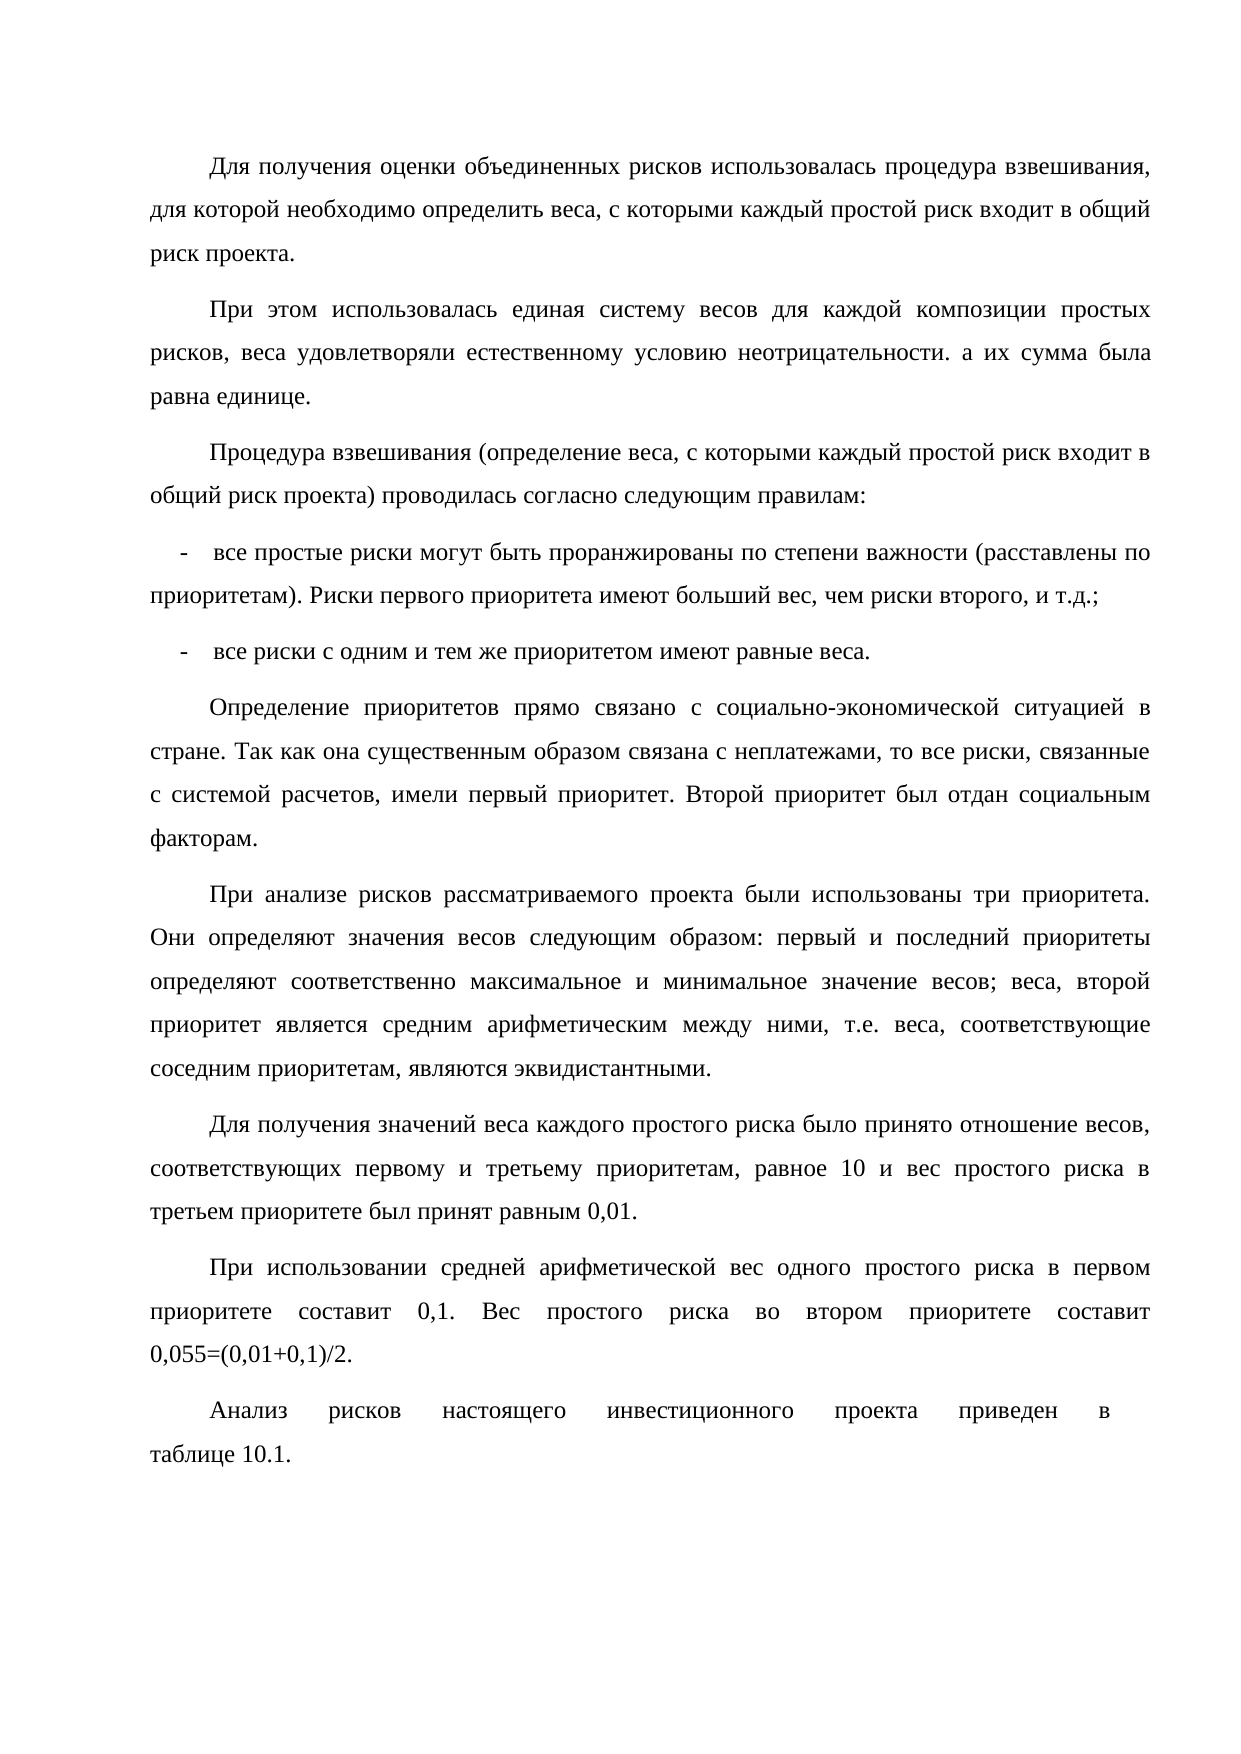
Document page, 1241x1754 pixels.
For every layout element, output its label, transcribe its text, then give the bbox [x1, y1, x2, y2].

text Анализ рисков настоящего инвестиционного проекта приведен в таблице 10.1. [150, 1395, 1152, 1468]
text - все риски с одним и тем же приоритетом имеют равные веса. [150, 636, 1152, 665]
text Для получения оценки объединенных рисков использовалась процедура взвешивания, для которой необходимо определить веса, с которыми каждый простой риск входит в общий риск проекта. [150, 151, 1152, 267]
text Процедура взвешивания (определение веса, с которыми каждый простой риск входит в общий риск проекта) проводилась согласно следующим правилам: [150, 437, 1152, 509]
text Определение приоритетов прямо связано с социально-экономической ситуацией в стране. Так как она существенным образом связана с неплатежами, то все риски, связанные с системой расчетов, имели первый приоритет. Второй приоритет был отдан социальным факторам. [150, 692, 1152, 852]
text При анализе рисков рассматриваемого проекта были использованы три приоритета. Они определяют значения весов следующим образом: первый и последний приоритеты определяют соответственно максимальное и минимальное значение весов; веса, второй приоритет является средним арифметическим между ними, т.е. веса, соответствующие соседним приоритетам, являются эквидистантными. [150, 879, 1152, 1082]
text При использовании средней арифметической вес одного простого риска в первом приоритете составит 0,1. Вес простого риска во втором приоритете составит 0,055=(0,01+0,1)/2. [150, 1252, 1152, 1368]
text - все простые риски могут быть проранжированы по степени важности (расставлены по приоритетам). Риски первого приоритета имеют больший вес, чем риски второго, и т.д.; [150, 536, 1152, 609]
text При этом использовалась единая систему весов для каждой композиции простых рисков, веса удовлетворяли естественному условию неотрица­тельности. а их сумма была равна единице. [150, 294, 1152, 410]
text Для получения значений веса каждого простого риска было принято отношение весов, соответствующих первому и третьему приоритетам, равное 10 и вес простого риска в третьем приоритете был принят равным 0,01. [150, 1109, 1152, 1225]
